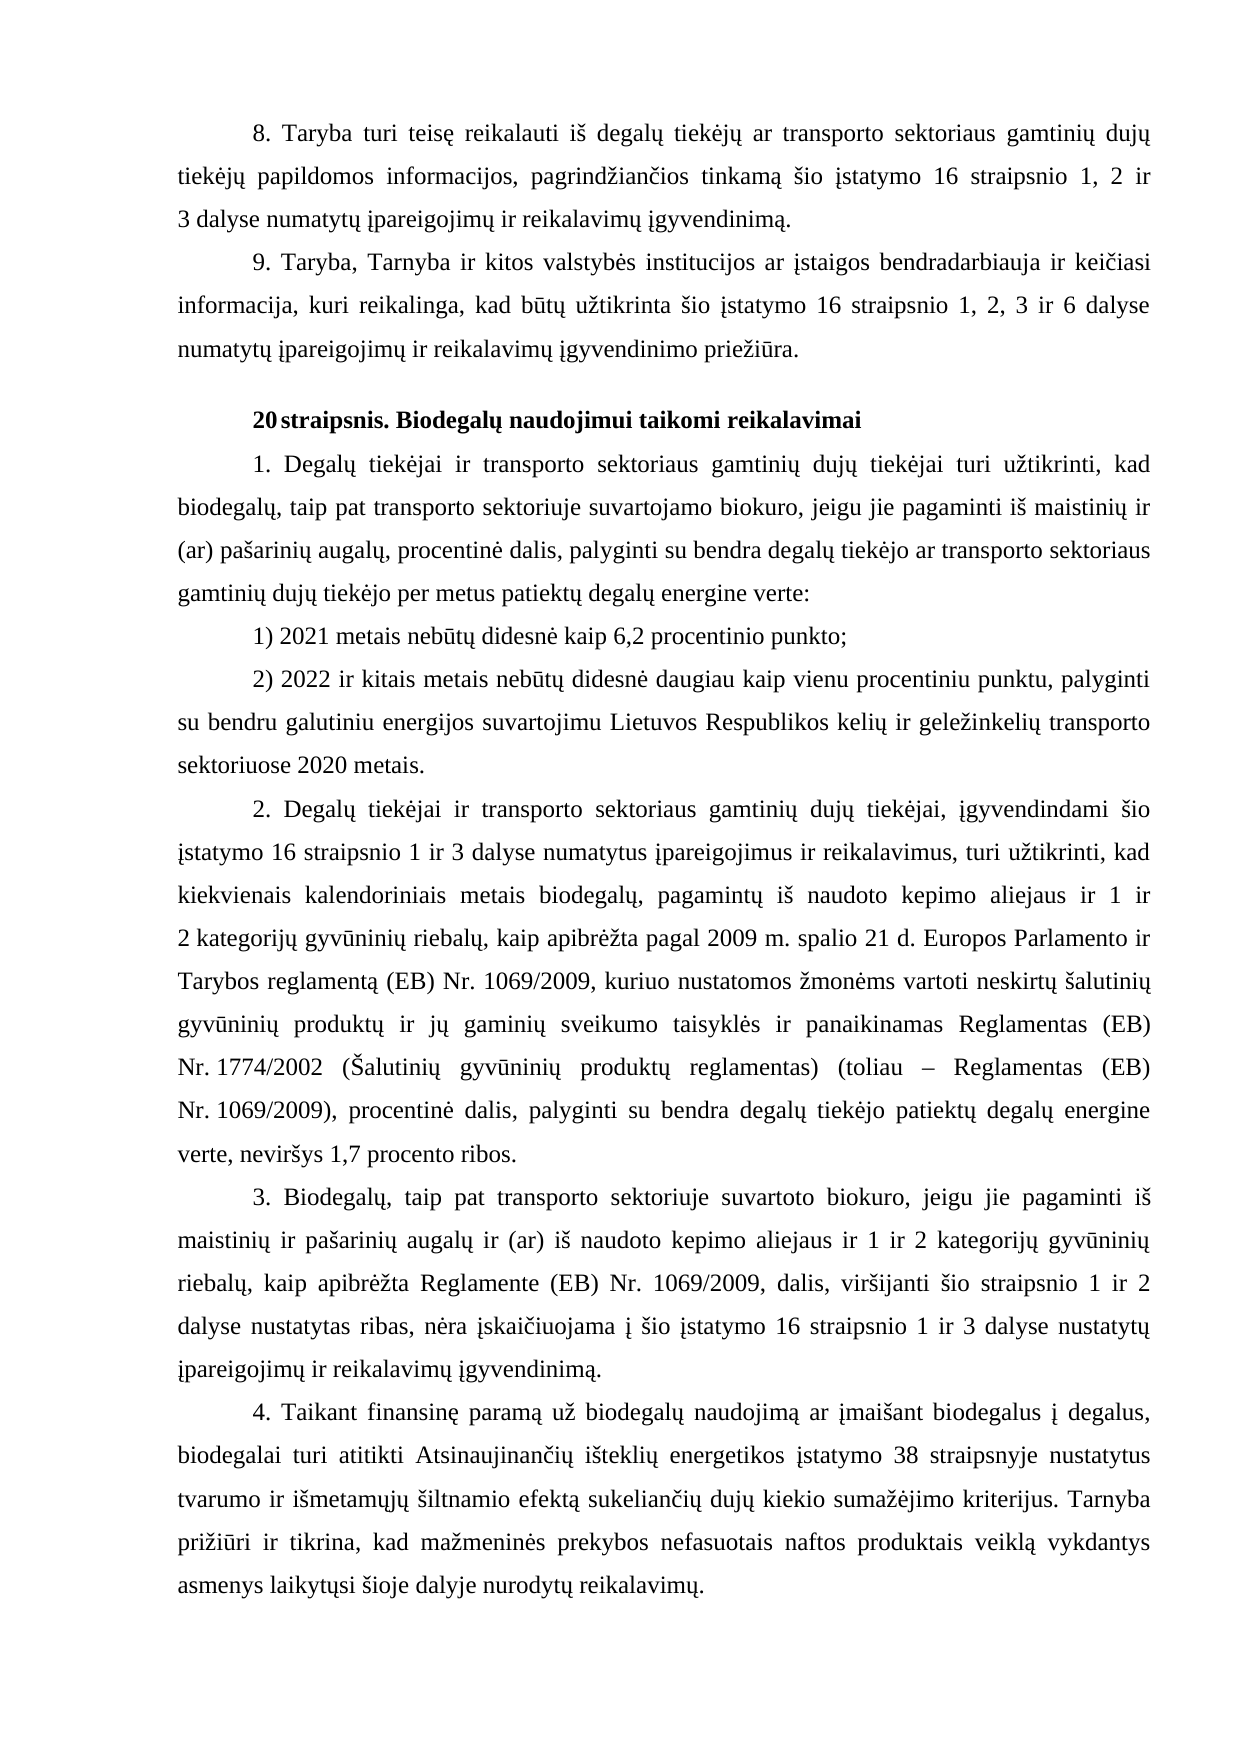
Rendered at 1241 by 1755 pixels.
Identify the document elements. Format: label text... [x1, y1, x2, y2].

text 8. Taryba turi teisę reikalauti iš degalų tiekėjų ar transporto sektoriaus gamtinių dujų tiekėjų papildomos informacijos, pagrindžiančios tinkamą šio įstatymo 16 straipsnio 1, 2 ir 3 dalyse numatytų įpareigojimų ir reikalavimų įgyvendinimą. [177, 118, 1152, 233]
text 1) 2021 metais nebūtų didesnė kaip 6,2 procentinio punkto; [177, 621, 1152, 650]
text 2) 2022 ir kitais metais nebūtų didesnė daugiau kaip vienu procentiniu punktu, palyginti su bendru galutiniu energijos suvartojimu Lietuvos Respublikos kelių ir geležinkelių transporto sektoriuose 2020 metais. [177, 664, 1152, 779]
text 2. Degalų tiekėjai ir transporto sektoriaus gamtinių dujų tiekėjai, įgyvendindami šio įstatymo 16 straipsnio 1 ir 3 dalyse numatytus įpareigojimus ir reikalavimus, turi užtikrinti, kad kiekvienais kalendoriniais metais biodegalų, pagamintų iš naudoto kepimo aliejaus ir 1 ir 2 kategorijų gyvūninių riebalų, kaip apibrėžta pagal 2009 m. spalio 21 d. Europos Parlamento ir Tarybos reglamentą (EB) Nr. 1069/2009, kuriuo nustatomos žmonėms vartoti neskirtų šalutinių gyvūninių produktų ir jų gaminių sveikumo taisyklės ir panaikinamas Reglamentas (EB) Nr. 1774/2002 (Šalutinių gyvūninių produktų reglamentas) (toliau – Reglamentas (EB) Nr. 1069/2009), procentinė dalis, palyginti su bendra degalų tiekėjo patiektų degalų energine verte, neviršys 1,7 procento ribos. [177, 794, 1152, 1167]
text 3. Biodegalų, taip pat transporto sektoriuje suvartoto biokuro, jeigu jie pagaminti iš maistinių ir pašarinių augalų ir (ar) iš naudoto kepimo aliejaus ir 1 ir 2 kategorijų gyvūninių riebalų, kaip apibrėžta Reglamente (EB) Nr. 1069/2009, dalis, viršijanti šio straipsnio 1 ir 2 dalyse nustatytas ribas, nėra įskaičiuojama į šio įstatymo 16 straipsnio 1 ir 3 dalyse nustatytų įpareigojimų ir reikalavimų įgyvendinimą. [177, 1182, 1152, 1383]
text 1. Degalų tiekėjai ir transporto sektoriaus gamtinių dujų tiekėjai turi užtikrinti, kad biodegalų, taip pat transporto sektoriuje suvartojamo biokuro, jeigu jie pagaminti iš maistinių ir (ar) pašarinių augalų, procentinė dalis, palyginti su bendra degalų tiekėjo ar transporto sektoriaus gamtinių dujų tiekėjo per metus patiektų degalų energine verte: [177, 449, 1152, 607]
text 20 straipsnis. Biodegalų naudojimui taikomi reikalavimai [177, 406, 1152, 434]
text 4. Taikant finansinę paramą už biodegalų naudojimą ar įmaišant biodegalus į degalus, biodegalai turi atitikti Atsinaujinančių išteklių energetikos įstatymo 38 straipsnyje nustatytus tvarumo ir išmetamųjų šiltnamio efektą sukeliančių dujų kiekio sumažėjimo kriterijus. Tarnyba prižiūri ir tikrina, kad mažmeninės prekybos nefasuotais naftos produktais veiklą vykdantys asmenys laikytųsi šioje dalyje nurodytų reikalavimų. [177, 1397, 1152, 1599]
text 9. Taryba, Tarnyba ir kitos valstybės institucijos ar įstaigos bendradarbiauja ir keičiasi informacija, kuri reikalinga, kad būtų užtikrinta šio įstatymo 16 straipsnio 1, 2, 3 ir 6 dalyse numatytų įpareigojimų ir reikalavimų įgyvendinimo priežiūra. [177, 247, 1152, 362]
